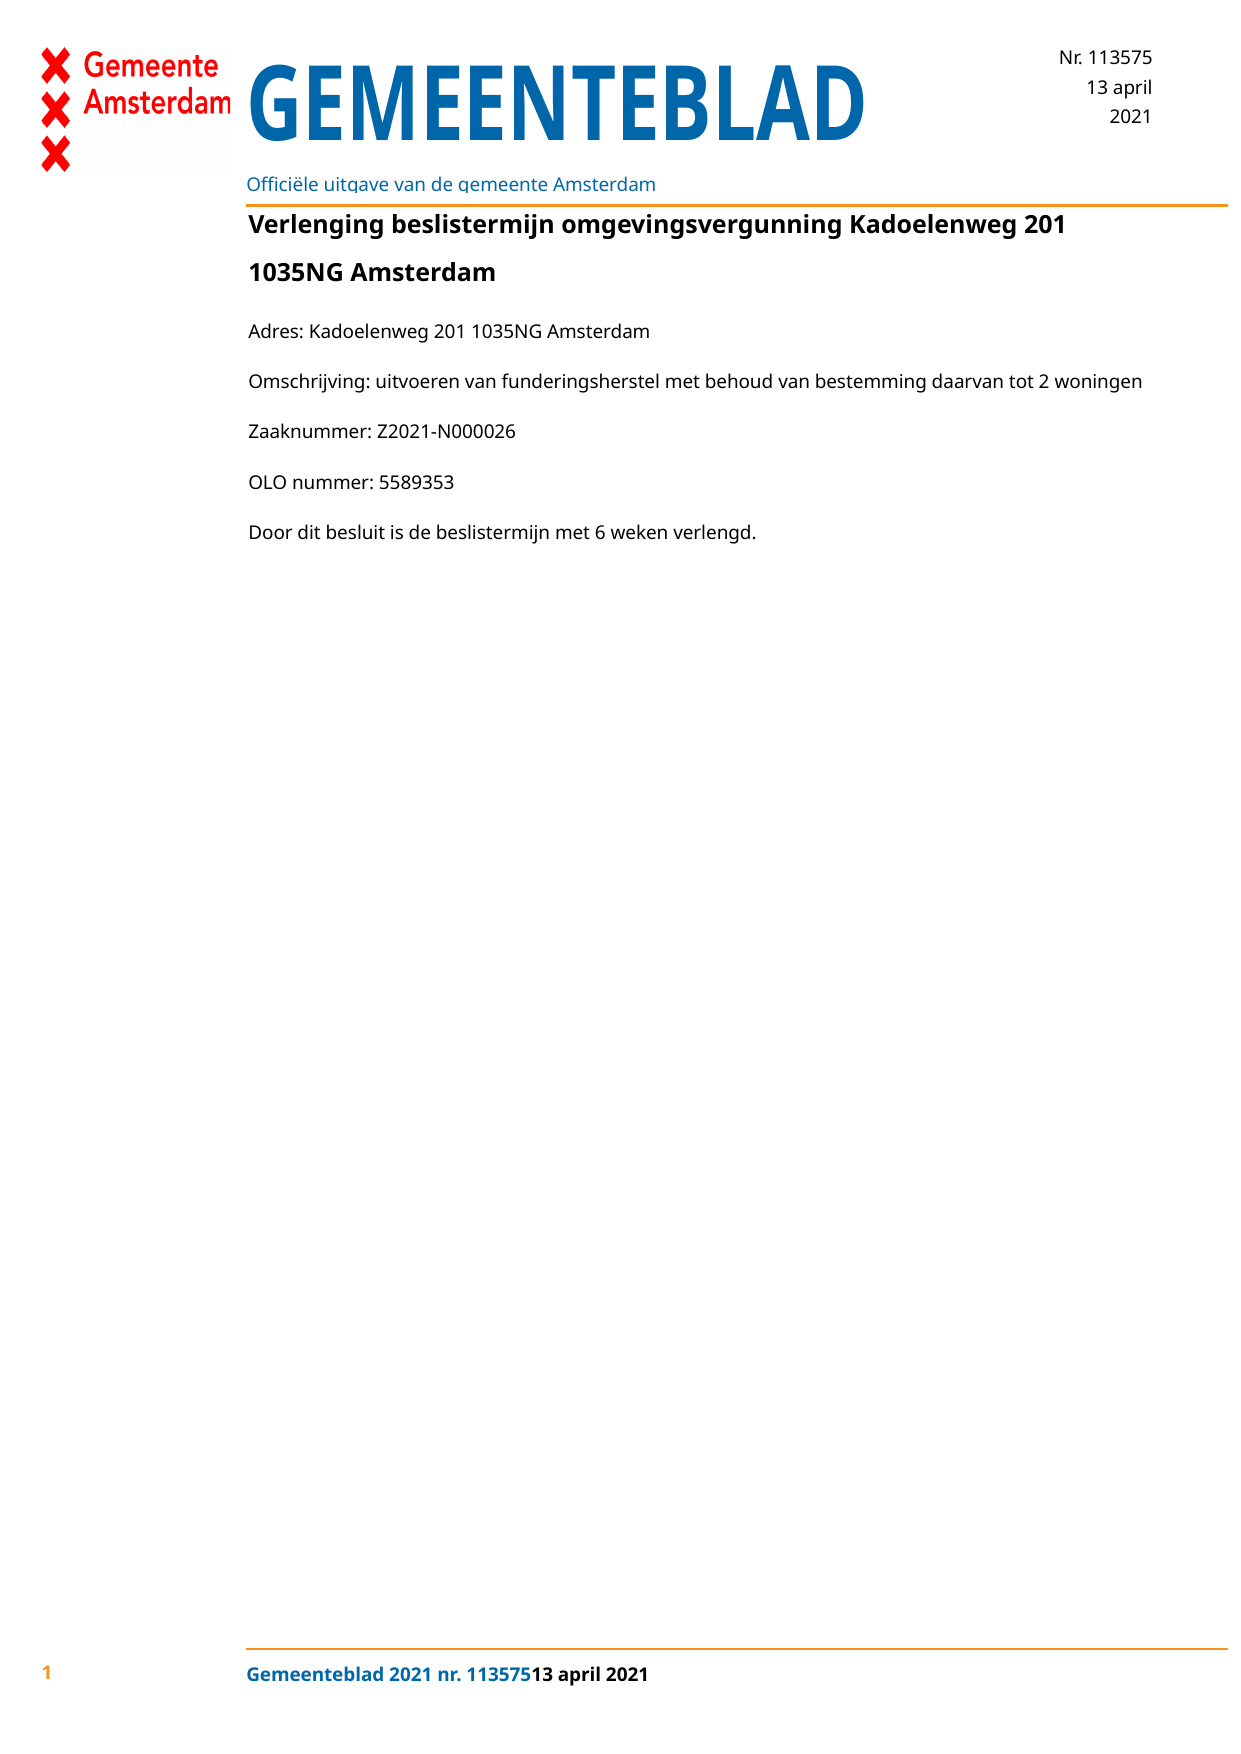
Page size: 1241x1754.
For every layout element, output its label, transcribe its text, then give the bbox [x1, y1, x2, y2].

text OLO nummer: 5589353 [248, 469, 1152, 495]
text Verlenging beslistermijn omgevingsvergunning Kadoelenweg 201 1035NG Amsterdam [248, 207, 1152, 288]
text Omschrijving: uitvoeren van funderingsherstel met behoud van bestemming daarvan tot 2 woningen [248, 368, 1152, 394]
picture [41, 47, 231, 172]
text Door dit besluit is de beslistermijn met 6 weken verlengd. [248, 519, 1152, 545]
text Zaaknummer: Z2021-N000026 [248, 419, 1152, 444]
text Adres: Kadoelenweg 201 1035NG Amsterdam [248, 318, 1152, 344]
